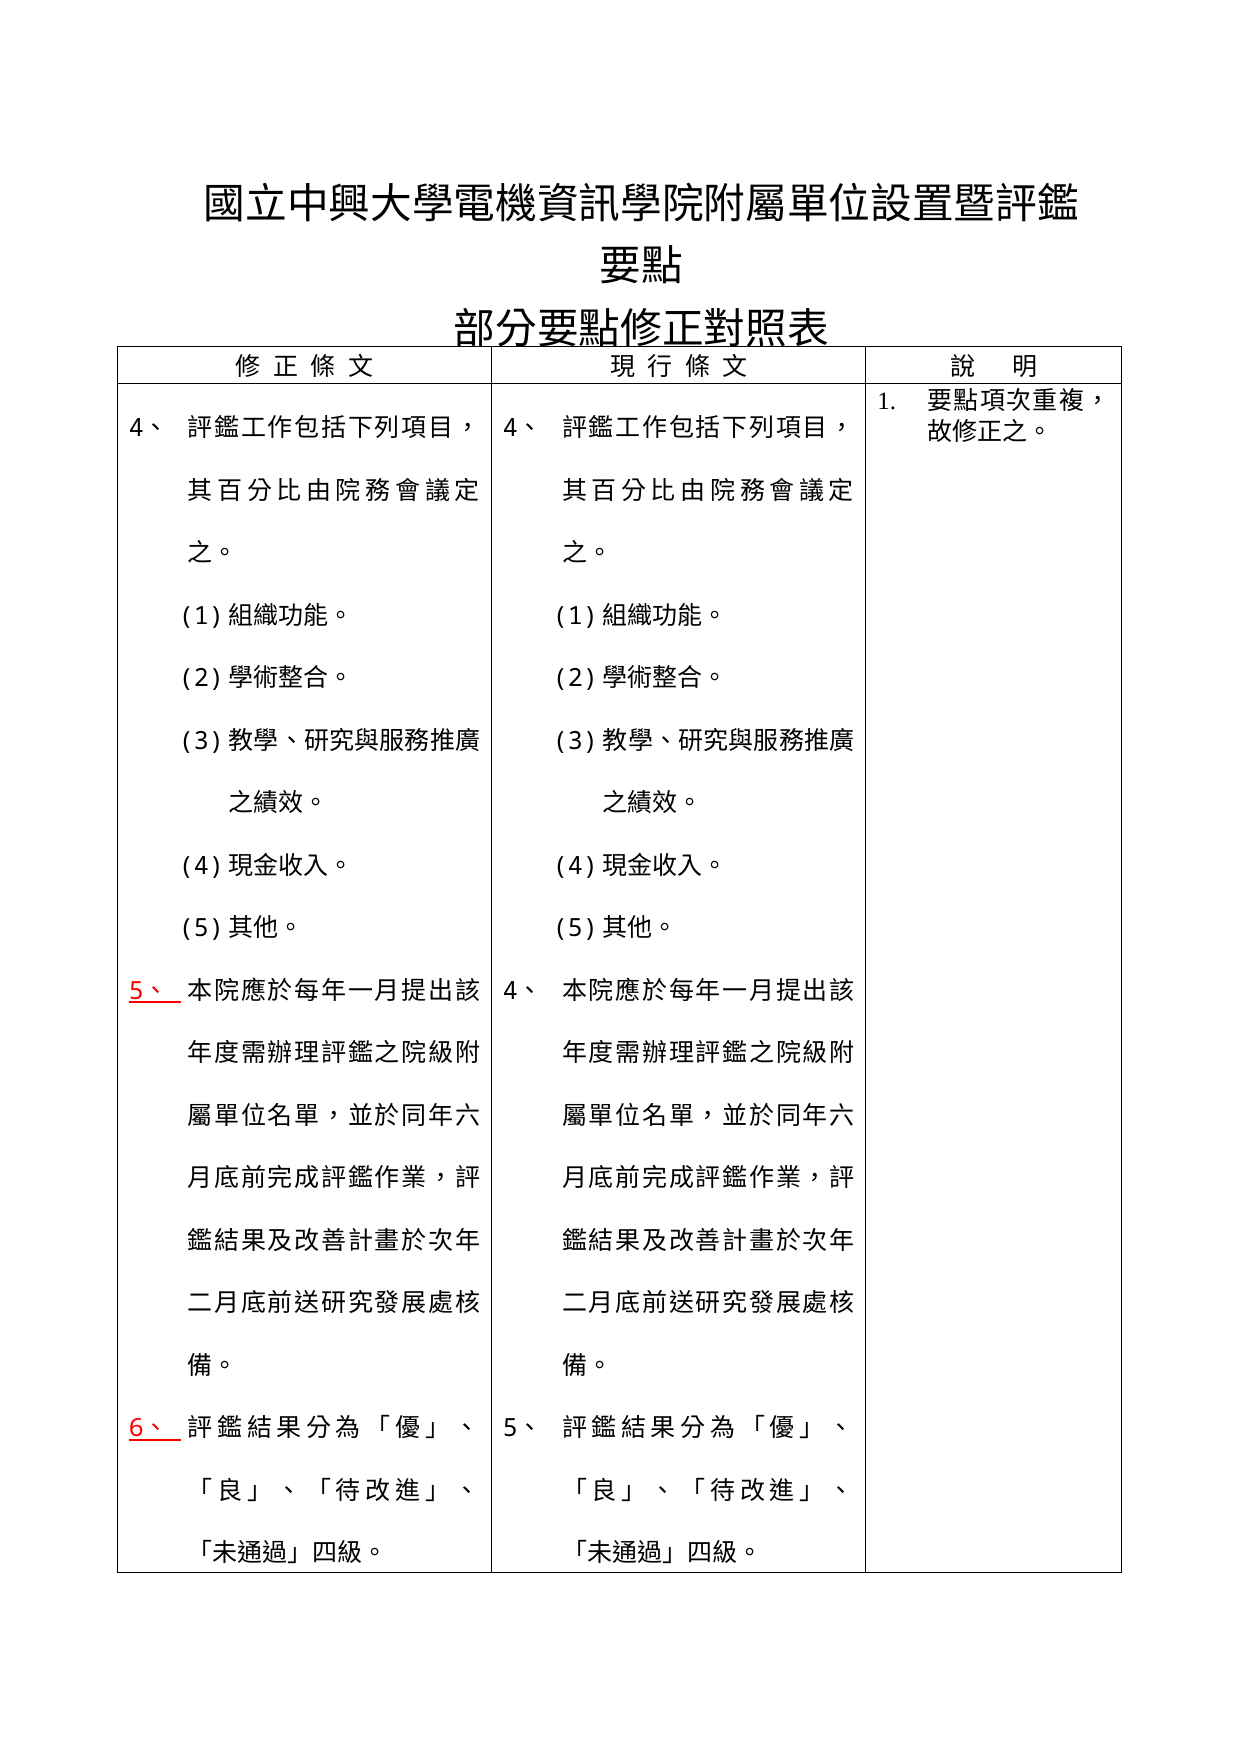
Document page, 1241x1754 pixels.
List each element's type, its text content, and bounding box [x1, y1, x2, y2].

table_cell 評鑑工作包括下列項目，其百分比由院務會議定之。 組織功能。 學術整合。 教學、研究與服務推廣之績效。 現金收入。 其他。 本院應於每年一月提出該年度需辦理評鑑之院級附屬單位名單，並於同年六月底前完成評鑑作業，評鑑結果及改善計畫於次年二月底前送研究發展處核備。 評鑑結果分為「優」、「良」、「待改進」、「未通過」四級。 評鑑結果為「優」者，每五年評鑑一次。 評鑑結果為「良」者，每三年評鑑一次。 評鑑結果為「待改進」者，應於次年再接受評鑑。 連續兩次評鑑結果為「待改進」，或評鑑結果為「未通過」一次者，則裁撤。 依評鑑結果為裁撤之附屬單位，若有異議，得於接獲裁撤通知後一個月內，向院務會議提出申覆，申覆以一次為限。 附屬單位於審定裁撤後，應即進行各項業務結束作業(包括財產移轉、空間歸還等)，惟得將接獲裁撤通知前已簽訂合約之計畫執行完畢，時間以一年為限。 本要點若有未盡事宜，悉依「國立中興大學院級附屬單位設置暨評鑑辦法」相關規定辦理。 本要點經院務會議通過送研究發展處核備後實施，修訂時亦同。 [118, 384, 491, 1572]
text 部分要點修正對照表 [189, 283, 1092, 346]
text 國立中興大學電機資訊學院附屬單位設置暨評鑑要點 [189, 158, 1092, 283]
table_cell 評鑑工作包括下列項目，其百分比由院務會議定之。 組織功能。 學術整合。 教學、研究與服務推廣之績效。 現金收入。 其他。 本院應於每年一月提出該年度需辦理評鑑之院級附屬單位名單，並於同年六月底前完成評鑑作業，評鑑結果及改善計畫於次年二月底前送研究發展處核備。 評鑑結果分為「優」、「良」、「待改進」、「未通過」四級。 評鑑結果為「優」者，每五年評鑑一次。 評鑑結果為「良」者，每三年評鑑一次。 評鑑結果為「待改進」者，應於次年再接受評鑑。 連續兩次評鑑結果為「待改進」，或評鑑結果為「未通過」一次者，則裁撤。 依評鑑結果為裁撤之附屬單位，若有異議，得於接獲裁撤通知後一個月內，向院務會議提出申覆，申覆以一次為限。 附屬單位於審定裁撤後，應即進行各項業務結束作業(包括財產移轉、空間歸還等)，惟得將接獲裁撤通知前已簽訂合約之計畫執行完畢，時間以一年為限。 本要點若有未盡事宜，悉依「國立中興大學院級附屬單位設置暨評鑑辦法」相關規定辦理。 本要點經院務會議通過送研究發展處核備後實施，修訂時亦同。 [492, 384, 865, 1572]
table_header 說 明 [866, 347, 1121, 383]
table_cell 要點項次重複，故修正之。 [866, 384, 1121, 1572]
table_header 修 正 條 文 [118, 347, 491, 383]
table_header 現 行 條 文 [492, 347, 865, 383]
